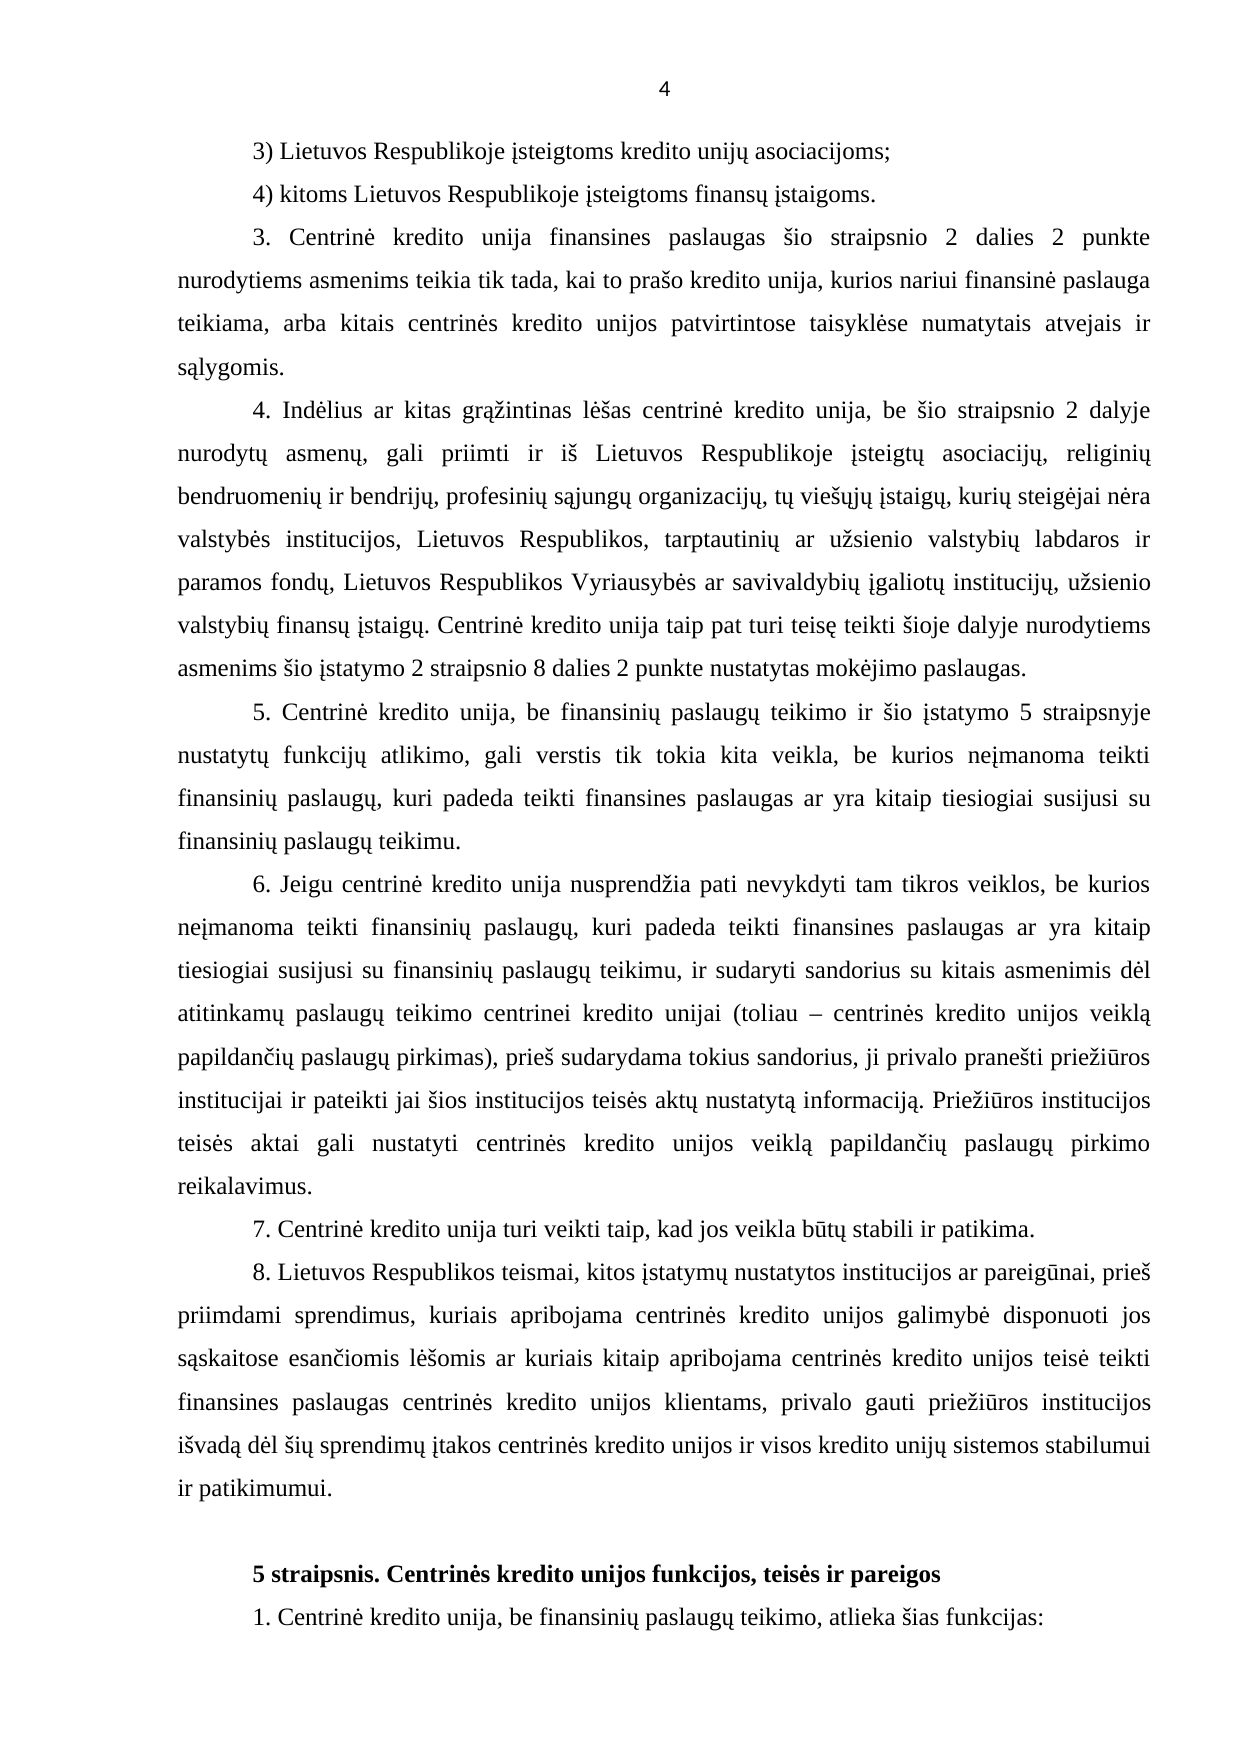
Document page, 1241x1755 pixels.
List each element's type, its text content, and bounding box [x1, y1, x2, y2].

text 4. Indėlius ar kitas grąžintinas lėšas centrinė kredito unija, be šio straipsnio 2 dalyje nurodytų asmenų, gali priimti ir iš Lietuvos Respublikoje įsteigtų asociacijų, religinių bendruomenių ir bendrijų, profesinių sąjungų organizacijų, tų viešųjų įstaigų, kurių steigėjai nėra valstybės institucijos, Lietuvos Respublikos, tarptautinių ar užsienio valstybių labdaros ir paramos fondų, Lietuvos Respublikos Vyriausybės ar savivaldybių įgaliotų institucijų, užsienio valstybių finansų įstaigų. Centrinė kredito unija taip pat turi teisę teikti šioje dalyje nurodytiems asmenims šio įstatymo 2 straipsnio 8 dalies 2 punkte nustatytas mokėjimo paslaugas. [177, 395, 1152, 682]
text 4) kitoms Lietuvos Respublikoje įsteigtoms finansų įstaigoms. [177, 179, 1152, 208]
text 1. Centrinė kredito unija, be finansinių paslaugų teikimo, atlieka šias funkcijas: [177, 1602, 1152, 1631]
text 5 straipsnis. Centrinės kredito unijos funkcijos, teisės ir pareigos [177, 1559, 1152, 1588]
text 8. Lietuvos Respublikos teismai, kitos įstatymų nustatytos institucijos ar pareigūnai, prieš priimdami sprendimus, kuriais apribojama centrinės kredito unijos galimybė disponuoti jos sąskaitose esančiomis lėšomis ar kuriais kitaip apribojama centrinės kredito unijos teisė teikti finansines paslaugas centrinės kredito unijos klientams, privalo gauti priežiūros institucijos išvadą dėl šių sprendimų įtakos centrinės kredito unijos ir visos kredito unijų sistemos stabilumui ir patikimumui. [177, 1257, 1152, 1502]
text 3) Lietuvos Respublikoje įsteigtoms kredito unijų asociacijoms; [177, 136, 1152, 165]
text 5. Centrinė kredito unija, be finansinių paslaugų teikimo ir šio įstatymo 5 straipsnyje nustatytų funkcijų atlikimo, gali verstis tik tokia kita veikla, be kurios neįmanoma teikti finansinių paslaugų, kuri padeda teikti finansines paslaugas ar yra kitaip tiesiogiai susijusi su finansinių paslaugų teikimu. [177, 697, 1152, 855]
text 3. Centrinė kredito unija finansines paslaugas šio straipsnio 2 dalies 2 punkte nurodytiems asmenims teikia tik tada, kai to prašo kredito unija, kurios nariui finansinė paslauga teikiama, arba kitais centrinės kredito unijos patvirtintose taisyklėse numatytais atvejais ir sąlygomis. [177, 222, 1152, 380]
text 7. Centrinė kredito unija turi veikti taip, kad jos veikla būtų stabili ir patikima. [177, 1214, 1152, 1243]
text 6. Jeigu centrinė kredito unija nusprendžia pati nevykdyti tam tikros veiklos, be kurios neįmanoma teikti finansinių paslaugų, kuri padeda teikti finansines paslaugas ar yra kitaip tiesiogiai susijusi su finansinių paslaugų teikimu, ir sudaryti sandorius su kitais asmenimis dėl atitinkamų paslaugų teikimo centrinei kredito unijai (toliau – centrinės kredito unijos veiklą papildančių paslaugų pirkimas), prieš sudarydama tokius sandorius, ji privalo pranešti priežiūros institucijai ir pateikti jai šios institucijos teisės aktų nustatytą informaciją. Priežiūros institucijos teisės aktai gali nustatyti centrinės kredito unijos veiklą papildančių paslaugų pirkimo reikalavimus. [177, 869, 1152, 1200]
